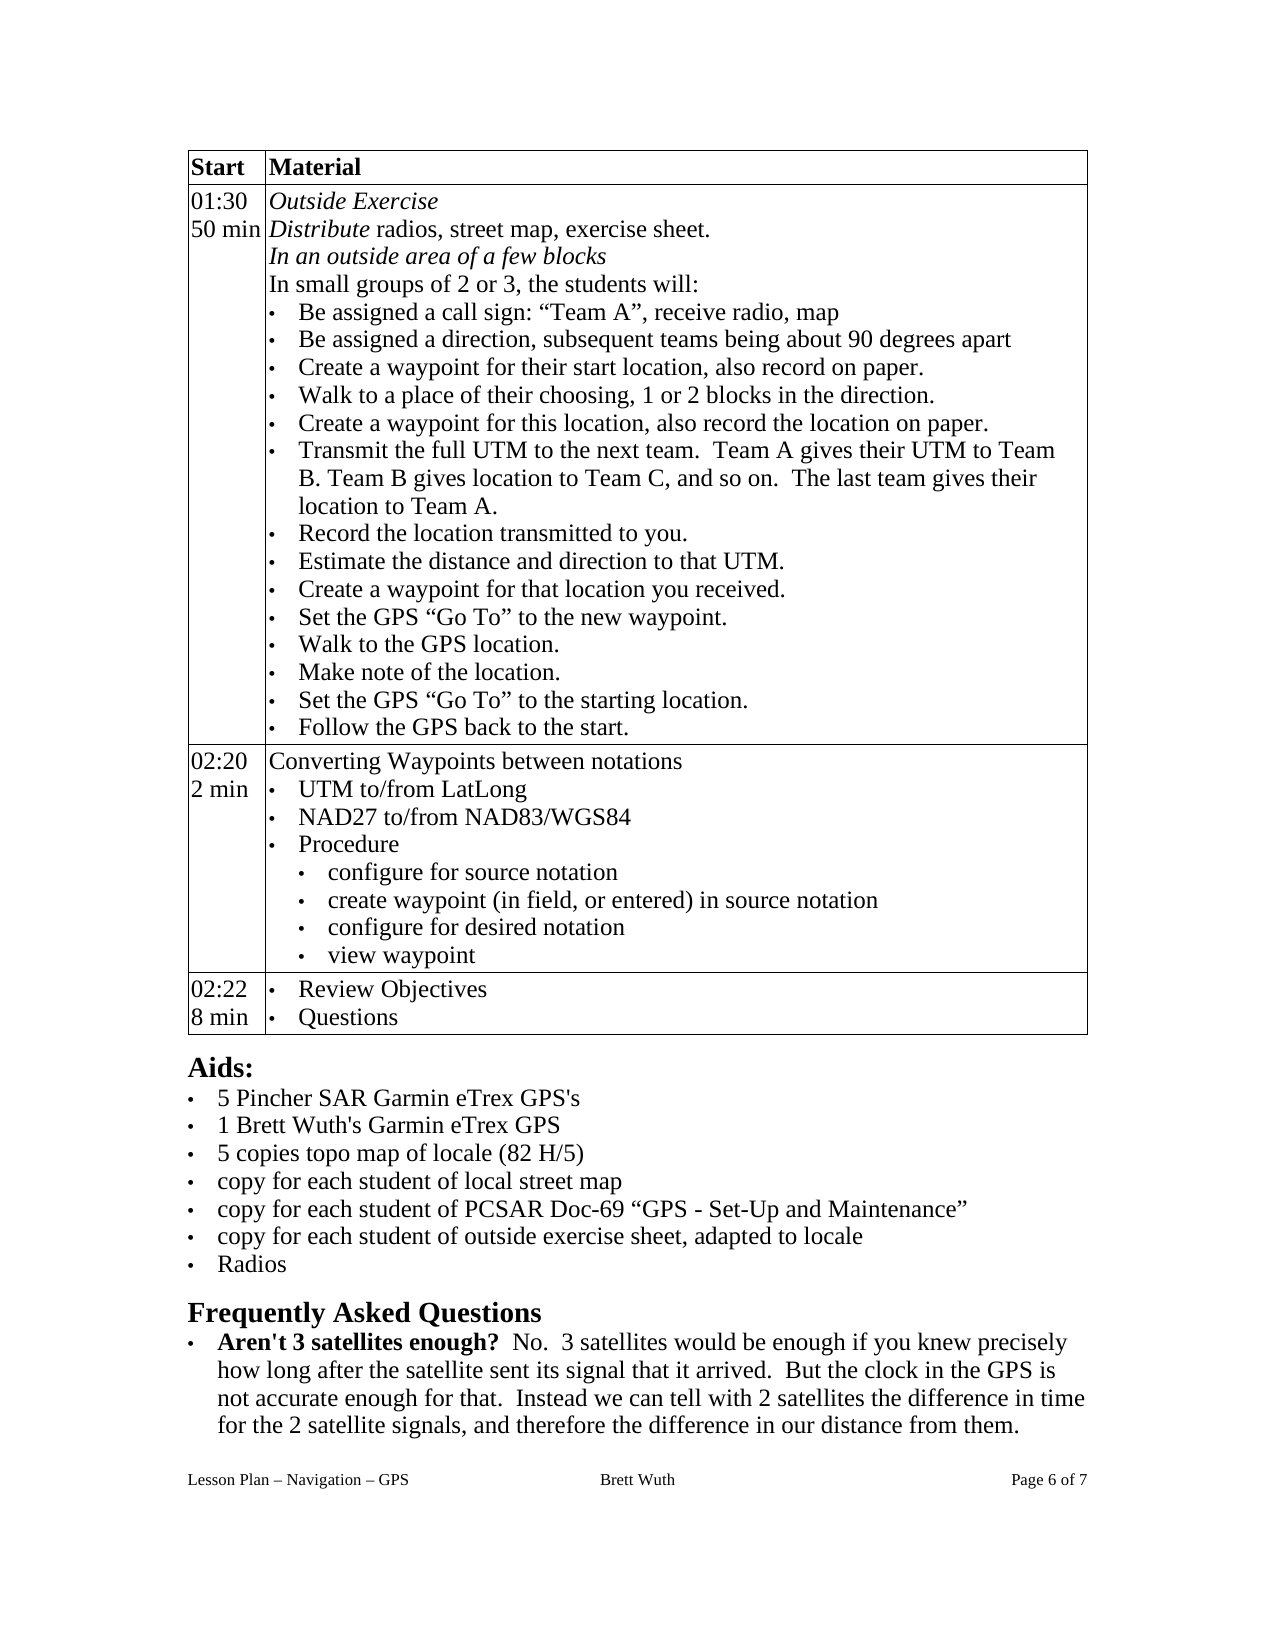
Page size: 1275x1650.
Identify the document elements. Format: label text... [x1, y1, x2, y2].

list 5 Pincher SAR Garmin eTrex GPS's [187, 1084, 1087, 1112]
list 5 copies topo map of locale (82 H/5) [187, 1139, 1087, 1167]
table_header Start [189, 151, 265, 184]
list Radios [187, 1250, 1087, 1278]
list copy for each student of local street map [187, 1167, 1087, 1195]
text Aids: [187, 1052, 1087, 1084]
list copy for each student of outside exercise sheet, adapted to locale [187, 1222, 1087, 1250]
list Aren't 3 satellites enough? No. 3 satellites would be enough if you knew precisely how long after the satellite sent its signal that it arrived. But the clock in the GPS is not accurate enough for that. Instead we can tell with 2 satellites the difference in time for the 2 satellite signals, and therefore the difference in our distance from them. [187, 1328, 1087, 1439]
table_cell Review Objectives Questions [266, 973, 1087, 1034]
table_cell 02:22 8 min [189, 973, 265, 1034]
table_header Material [266, 151, 1087, 184]
table_cell Converting Waypoints between notations UTM to/from LatLong NAD27 to/from NAD83/WGS84 Procedure configure for source notation create waypoint (in field, or entered) in source notation configure for desired notation view waypoint [266, 745, 1087, 972]
table_cell 02:20 2 min [189, 745, 265, 972]
list 1 Brett Wuth's Garmin eTrex GPS [187, 1112, 1087, 1139]
table_cell Outside Exercise Distribute radios, street map, exercise sheet. In an outside area of a few blocks In small groups of 2 or 3, the students will: Be assigned a call sign: “Team A”, receive radio, map Be assigned a direction, subsequent teams being about 90 degrees apart Create a waypoint for their start location, also record on paper. Walk to a place of their choosing, 1 or 2 blocks in the direction. Create a waypoint for this location, also record the location on paper. Transmit the full UTM to the next team. Team A gives their UTM to Team B. Team B gives location to Team C, and so on. The last team gives their location to Team A. Record the location transmitted to you. Estimate the distance and direction to that UTM. Create a waypoint for that location you received. Set the GPS “Go To” to the new waypoint. Walk to the GPS location. Make note of the location. Set the GPS “Go To” to the starting location. Follow the GPS back to the start. [266, 185, 1087, 744]
table_cell 01:30 50 min [189, 185, 265, 744]
text Frequently Asked Questions [187, 1296, 1087, 1328]
list copy for each student of PCSAR Doc-69 “GPS - Set-Up and Maintenance” [187, 1195, 1087, 1222]
